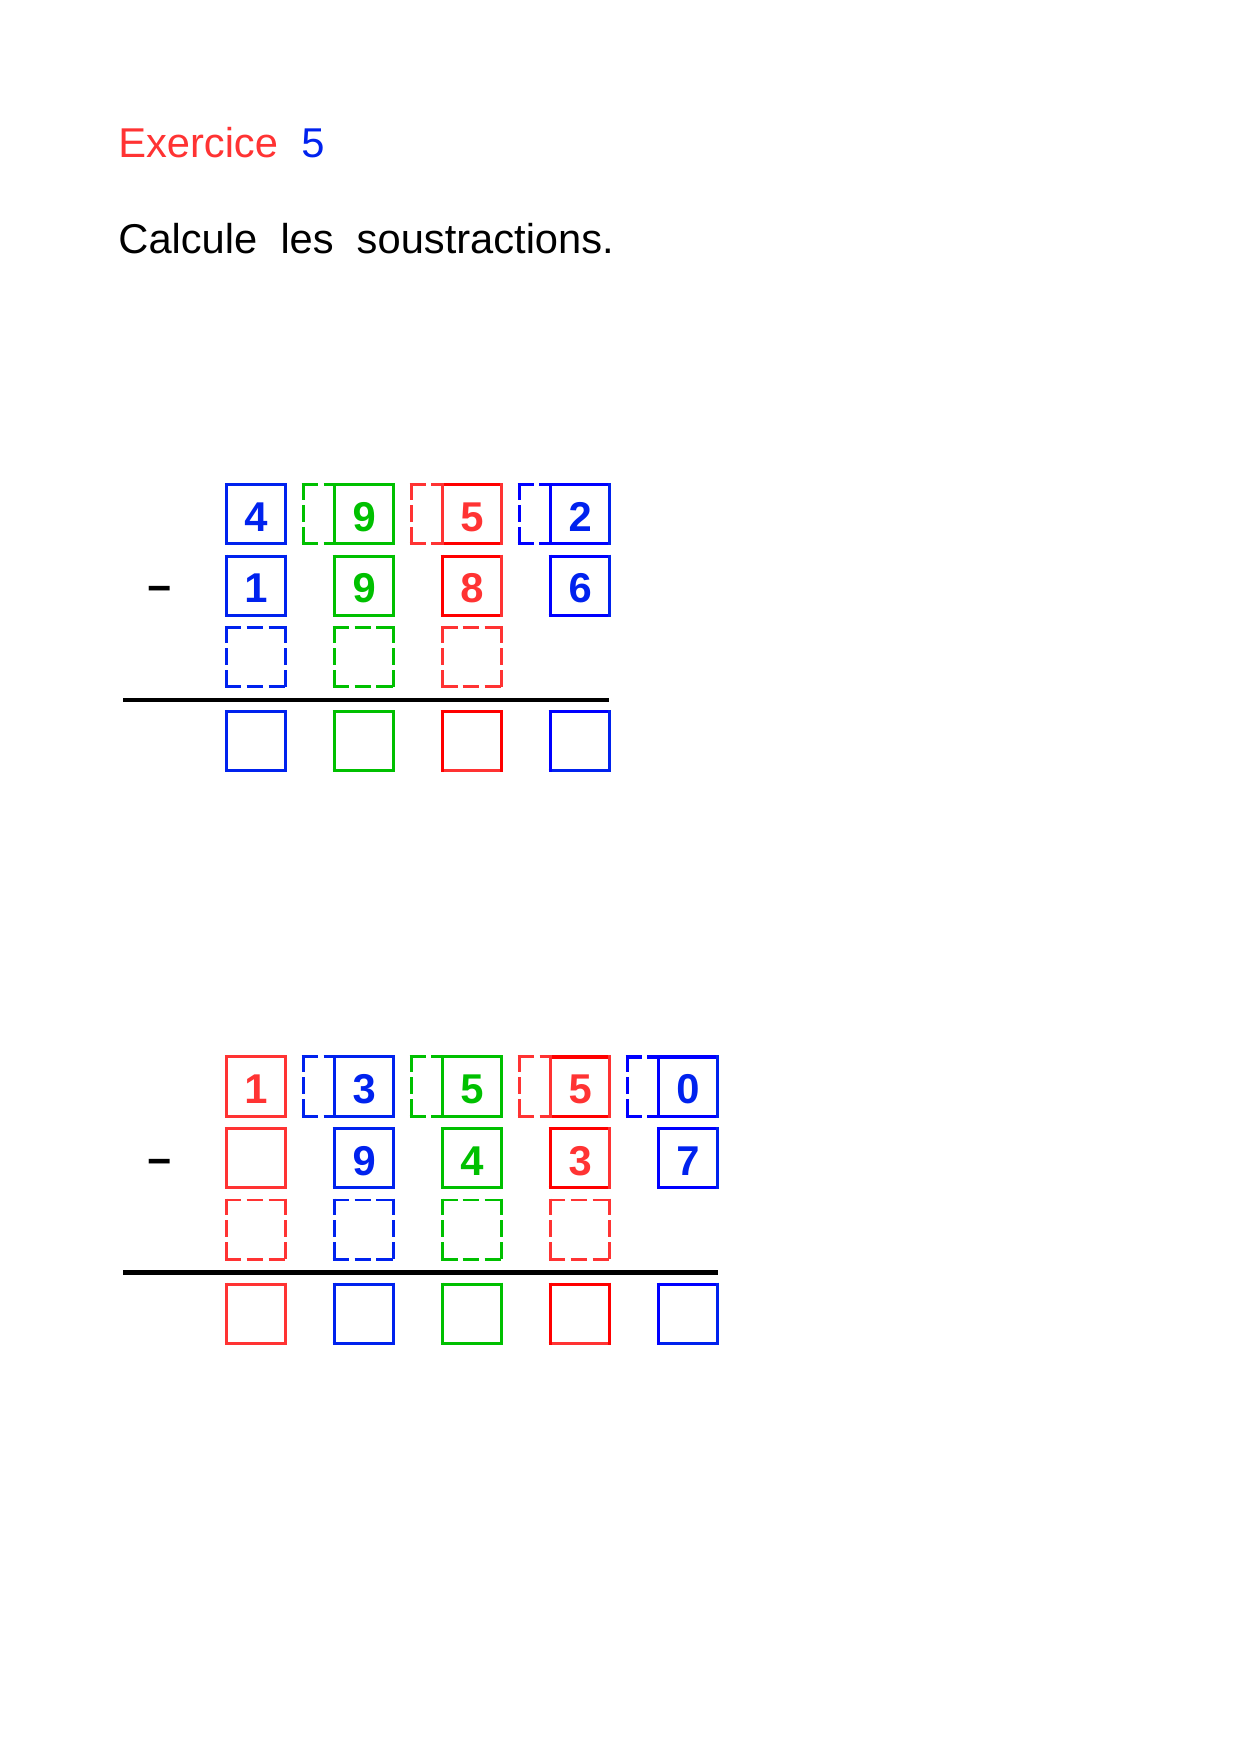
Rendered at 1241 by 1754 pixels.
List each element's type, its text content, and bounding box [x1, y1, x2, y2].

table_cell [503, 1055, 519, 1114]
table_cell [195, 1342, 226, 1365]
table_cell [442, 1189, 501, 1198]
table_cell 0 [660, 1059, 716, 1114]
table_cell [118, 1055, 123, 1114]
table_cell [195, 691, 226, 698]
table_header [285, 1043, 303, 1055]
table_cell 1 [228, 558, 284, 614]
table_cell [303, 1264, 334, 1270]
table_cell [285, 1342, 303, 1365]
table_header [118, 1043, 123, 1055]
table_cell [123, 1275, 195, 1283]
table_cell [303, 710, 333, 769]
table_cell [503, 1127, 519, 1186]
table_header [794, 1043, 1157, 1365]
table_cell 5 [444, 486, 500, 542]
table_cell [123, 626, 195, 685]
table_cell [334, 1345, 393, 1365]
table_cell 3 [552, 1130, 608, 1186]
table_cell [395, 1055, 411, 1114]
table_header [501, 1043, 519, 1055]
table_cell [123, 1186, 195, 1198]
table_cell [550, 1275, 609, 1283]
table_cell [226, 617, 285, 626]
table_cell 1 [228, 1058, 284, 1114]
table_cell [228, 713, 284, 769]
table_cell [118, 1342, 123, 1365]
table_cell [393, 1199, 411, 1258]
table_cell 8 [444, 558, 500, 614]
table_cell [501, 691, 519, 698]
table_cell [442, 1118, 501, 1127]
table_cell [658, 1199, 717, 1258]
table_cell [503, 1283, 519, 1342]
table_cell [611, 483, 686, 542]
table_cell [303, 555, 333, 614]
table_cell [303, 1275, 334, 1283]
table_cell [118, 555, 123, 614]
table_cell [411, 685, 442, 691]
table_header [550, 1043, 609, 1055]
table_cell [195, 1275, 226, 1283]
table_header [195, 1043, 226, 1055]
table_cell [336, 713, 392, 769]
table_cell [627, 1127, 657, 1186]
table_cell [285, 1258, 303, 1264]
table_cell [442, 1345, 501, 1365]
table_cell [226, 772, 285, 793]
table_cell [123, 769, 195, 793]
table_cell [393, 1264, 411, 1270]
table_cell [123, 614, 195, 626]
table_cell [118, 1186, 123, 1198]
table_cell [303, 1258, 334, 1264]
table_cell [503, 555, 519, 614]
table_cell [519, 1127, 549, 1186]
table_cell − [123, 555, 195, 614]
table_cell [303, 542, 334, 554]
table_cell [609, 769, 686, 793]
table_cell [334, 1189, 393, 1198]
table_cell [411, 483, 441, 542]
table_cell [303, 769, 334, 793]
table_cell [411, 1115, 442, 1127]
table_cell [411, 1264, 442, 1270]
table_cell [550, 691, 609, 698]
table_cell [609, 614, 686, 626]
table_cell [118, 698, 123, 710]
table_cell [658, 1264, 717, 1270]
table_cell [550, 772, 609, 793]
table_cell [519, 626, 550, 685]
table_cell [226, 1258, 285, 1264]
table_cell [550, 685, 609, 691]
table_cell [719, 1283, 794, 1342]
table_cell [503, 483, 519, 542]
table_cell [660, 1286, 716, 1342]
table_cell [411, 1055, 441, 1114]
table_cell [195, 1055, 225, 1114]
table_cell [503, 710, 519, 769]
table_cell [519, 1055, 549, 1114]
table_cell [123, 1115, 195, 1127]
table_cell [550, 617, 609, 626]
table_cell [334, 1264, 393, 1270]
table_cell [123, 702, 195, 710]
table_cell [118, 1115, 123, 1127]
table_cell [501, 685, 519, 691]
table_cell [719, 1055, 794, 1114]
table_cell [611, 1127, 627, 1186]
table_cell [411, 626, 442, 685]
table_cell [303, 1342, 334, 1365]
table_cell [519, 483, 549, 542]
table_cell [411, 1258, 442, 1264]
table_cell [442, 691, 501, 698]
table_cell [195, 1283, 225, 1342]
table_cell [393, 1186, 411, 1198]
table_cell [393, 542, 411, 554]
table_cell [334, 772, 393, 793]
table_cell [627, 1055, 657, 1114]
table_header [627, 1043, 658, 1055]
table_header [303, 1043, 334, 1055]
table_cell [627, 1283, 657, 1342]
table_cell 5 [552, 1059, 608, 1114]
table_cell [195, 555, 225, 614]
table_cell [195, 542, 226, 554]
table_header [226, 471, 285, 483]
table_cell [195, 1199, 226, 1258]
table_cell [393, 702, 411, 710]
table_cell [123, 542, 195, 554]
table_header [226, 1043, 285, 1055]
table_cell [195, 483, 225, 542]
table_cell [393, 1258, 411, 1264]
table_header [123, 471, 195, 483]
table_cell [519, 710, 549, 769]
table_cell [609, 1115, 627, 1127]
table_header [658, 1043, 717, 1055]
table_cell [195, 1186, 226, 1198]
table_cell [228, 1286, 284, 1342]
table_cell [611, 1283, 627, 1342]
table_cell [442, 772, 501, 793]
table_cell [303, 1283, 333, 1342]
table_cell [303, 691, 334, 698]
table_cell [519, 1275, 550, 1283]
table_cell [334, 1258, 393, 1264]
table_cell [658, 1345, 717, 1365]
table_cell [718, 1270, 794, 1283]
table_header [393, 471, 411, 483]
table_cell [550, 626, 609, 685]
table_cell [123, 1055, 195, 1114]
table_cell [195, 710, 225, 769]
table_cell 5 [444, 1058, 500, 1114]
table_cell [519, 1264, 550, 1270]
table_cell [501, 626, 519, 685]
table_cell [609, 1199, 627, 1258]
table_header [285, 471, 303, 483]
table_cell [442, 1275, 501, 1283]
table_cell [334, 617, 393, 626]
table_header [519, 471, 550, 483]
table_cell [123, 710, 195, 769]
table_cell [226, 1118, 285, 1127]
table_cell [442, 626, 501, 685]
table_cell [411, 691, 442, 698]
table_cell [334, 1199, 393, 1258]
table_cell [118, 1127, 123, 1186]
table_cell [118, 769, 123, 793]
table_cell [195, 685, 226, 691]
table_cell [611, 555, 686, 614]
table_header [442, 1043, 501, 1055]
table_cell [718, 1258, 794, 1264]
table_header [334, 1043, 393, 1055]
table_cell [393, 1342, 411, 1365]
table_header [118, 471, 123, 483]
table_cell [611, 1055, 627, 1114]
table_cell [395, 710, 411, 769]
table_cell [411, 614, 442, 626]
table_cell [550, 1264, 609, 1270]
table_cell [334, 545, 393, 554]
table_cell [195, 1264, 226, 1270]
table_cell [718, 1199, 794, 1258]
table_cell [718, 1115, 794, 1127]
table_cell 9 [336, 486, 392, 542]
table_cell [123, 1258, 195, 1264]
table_cell [658, 1189, 717, 1198]
table_cell [303, 1127, 333, 1186]
table_cell [393, 769, 411, 793]
table_cell [395, 1283, 411, 1342]
table_header [609, 1043, 627, 1055]
table_cell 4 [228, 486, 284, 542]
table_cell [552, 1286, 608, 1342]
table_cell [334, 691, 393, 698]
table_cell [609, 698, 686, 710]
table_cell [501, 1115, 519, 1127]
table_cell [627, 1264, 658, 1270]
table_cell [195, 1115, 226, 1127]
table_cell [118, 1270, 123, 1283]
table_cell [442, 1199, 501, 1258]
table_cell [719, 1127, 794, 1186]
table_cell [226, 1189, 285, 1198]
table_cell 4 [444, 1130, 500, 1186]
table_header [519, 1043, 550, 1055]
table_cell [444, 713, 500, 769]
table_cell [718, 1186, 794, 1198]
table_cell 3 [336, 1058, 392, 1114]
table_cell [718, 1342, 794, 1365]
table_cell [303, 483, 333, 542]
table_cell [226, 702, 285, 710]
table_cell [118, 1283, 123, 1342]
table_cell [393, 691, 411, 698]
table_cell [609, 691, 686, 698]
table_cell [658, 1258, 717, 1264]
table_cell [195, 614, 226, 626]
text Exercice 5 [118, 118, 1122, 166]
table_cell [303, 1055, 333, 1114]
table_cell [285, 542, 303, 554]
table_cell [609, 1264, 627, 1270]
table_cell [287, 1127, 303, 1186]
table_cell [519, 1115, 550, 1127]
table_cell [519, 614, 550, 626]
table_cell [442, 1264, 501, 1270]
table_cell [395, 1127, 411, 1186]
table_cell [195, 626, 226, 685]
table_cell [519, 542, 550, 554]
table_cell [411, 555, 441, 614]
table_cell [519, 1258, 550, 1264]
table_header [393, 1043, 411, 1055]
table_header [686, 471, 1157, 793]
table_cell [285, 1186, 303, 1198]
table_cell [501, 1342, 519, 1365]
table_cell [303, 702, 334, 710]
table_cell [285, 691, 303, 698]
table_cell [287, 555, 303, 614]
table_cell [226, 685, 285, 691]
table_cell [285, 1115, 303, 1127]
table_cell [442, 617, 501, 626]
table_cell [442, 685, 501, 691]
table_cell [226, 1275, 285, 1283]
table_cell [303, 1186, 334, 1198]
table_header [718, 1043, 794, 1055]
table_cell [226, 1199, 285, 1258]
table_header [442, 471, 501, 483]
table_cell [303, 1115, 334, 1127]
table_cell [393, 1115, 411, 1127]
table_cell [195, 1258, 226, 1264]
table_cell [609, 1275, 627, 1283]
table_cell [501, 614, 519, 626]
table_cell [609, 1186, 627, 1198]
table_cell [226, 1264, 285, 1270]
table_cell [519, 1199, 550, 1258]
table_cell [334, 626, 393, 685]
table_cell [501, 1275, 519, 1283]
table_cell [519, 555, 549, 614]
table_cell [118, 1199, 123, 1258]
table_cell [411, 769, 442, 793]
table_header [303, 471, 334, 483]
table_cell [550, 1118, 609, 1127]
table_cell [411, 1283, 441, 1342]
table_cell [287, 483, 303, 542]
table_cell [393, 614, 411, 626]
table_cell [334, 685, 393, 691]
table_cell [334, 702, 393, 710]
table_cell [442, 702, 501, 710]
table_cell [226, 626, 285, 685]
table_cell [123, 1342, 195, 1365]
table_cell [442, 545, 501, 554]
table_header [411, 471, 442, 483]
table_cell [118, 626, 123, 685]
table_cell [411, 1186, 442, 1198]
table_cell [123, 1199, 195, 1258]
table_cell [303, 1199, 334, 1258]
table_cell [285, 685, 303, 691]
table_cell [519, 1283, 549, 1342]
table_cell [393, 1275, 411, 1283]
table_cell [609, 542, 686, 554]
table_cell [334, 1275, 393, 1283]
table_cell [444, 1286, 500, 1342]
table_cell [442, 1258, 501, 1264]
table_cell [519, 702, 550, 710]
table_cell [336, 1286, 392, 1342]
table_cell [519, 685, 550, 691]
table_cell [627, 1186, 658, 1198]
table_cell [550, 1199, 609, 1258]
table_cell [609, 626, 686, 685]
table_cell [395, 483, 411, 542]
table_cell [501, 1186, 519, 1198]
table_header [501, 471, 519, 483]
table_cell [393, 626, 411, 685]
table_cell [552, 713, 608, 769]
table_header [550, 471, 609, 483]
table_cell [195, 1127, 225, 1186]
table_cell [118, 710, 123, 769]
table_cell − [123, 1127, 195, 1186]
table_cell [123, 1283, 195, 1342]
table_cell [285, 1264, 303, 1270]
table_cell [285, 614, 303, 626]
table_cell [550, 1345, 609, 1365]
table_cell [411, 1342, 442, 1365]
table_cell [303, 614, 334, 626]
table_cell [609, 1342, 627, 1365]
table_cell [285, 702, 303, 710]
table_cell [627, 1342, 658, 1365]
table_cell [228, 1130, 284, 1186]
table_cell [226, 545, 285, 554]
table_cell [501, 542, 519, 554]
table_cell 9 [336, 1130, 392, 1186]
table_cell [627, 1115, 658, 1127]
table_cell [609, 685, 686, 691]
table_cell [287, 1055, 303, 1114]
table_cell [627, 1275, 658, 1283]
table_cell [550, 702, 609, 710]
table_cell [285, 769, 303, 793]
table_cell [550, 545, 609, 554]
table_cell 6 [552, 558, 608, 614]
table_header [334, 471, 393, 483]
table_header [609, 471, 686, 483]
table_cell [123, 483, 195, 542]
table_header [195, 471, 226, 483]
table_cell [519, 1342, 550, 1365]
table_cell [411, 710, 441, 769]
table_cell [501, 769, 519, 793]
table_cell [611, 710, 686, 769]
table_cell [519, 769, 550, 793]
table_cell [285, 1275, 303, 1283]
table_cell [334, 1118, 393, 1127]
table_cell [411, 702, 442, 710]
table_cell [393, 685, 411, 691]
table_cell [303, 626, 334, 685]
table_cell [123, 685, 195, 691]
table_cell [501, 1258, 519, 1264]
table_header [411, 1043, 442, 1055]
table_cell [195, 769, 226, 793]
table_cell [118, 614, 123, 626]
table_cell [287, 710, 303, 769]
table_cell [501, 1264, 519, 1270]
table_cell [285, 1199, 303, 1258]
table_cell [118, 483, 123, 542]
table_cell [718, 1264, 794, 1270]
table_cell 2 [552, 486, 608, 542]
table_cell [118, 542, 123, 554]
table_header [123, 1043, 195, 1055]
table_cell [519, 1186, 550, 1198]
table_cell [226, 691, 285, 698]
table_cell [627, 1258, 658, 1264]
table_cell 7 [660, 1130, 716, 1186]
text Calcule les soustractions. [118, 214, 1122, 262]
table_cell [411, 1127, 441, 1186]
table_cell [658, 1118, 717, 1127]
table_cell [550, 1189, 609, 1198]
table_cell [287, 1283, 303, 1342]
table_cell [519, 691, 550, 698]
table_cell [411, 1199, 442, 1258]
table_cell [411, 542, 442, 554]
table_cell [285, 626, 303, 685]
table_cell [195, 702, 226, 710]
table_cell 9 [336, 558, 392, 614]
table_cell [395, 555, 411, 614]
table_cell [658, 1275, 717, 1283]
table_cell [609, 1258, 627, 1264]
table_cell [550, 1258, 609, 1264]
table_cell [501, 702, 519, 710]
table_cell [411, 1275, 442, 1283]
table_cell [303, 685, 334, 691]
table_cell [226, 1345, 285, 1365]
table_cell [627, 1199, 658, 1258]
table_cell [123, 691, 195, 698]
table_cell [501, 1199, 519, 1258]
table_cell [123, 1264, 195, 1270]
